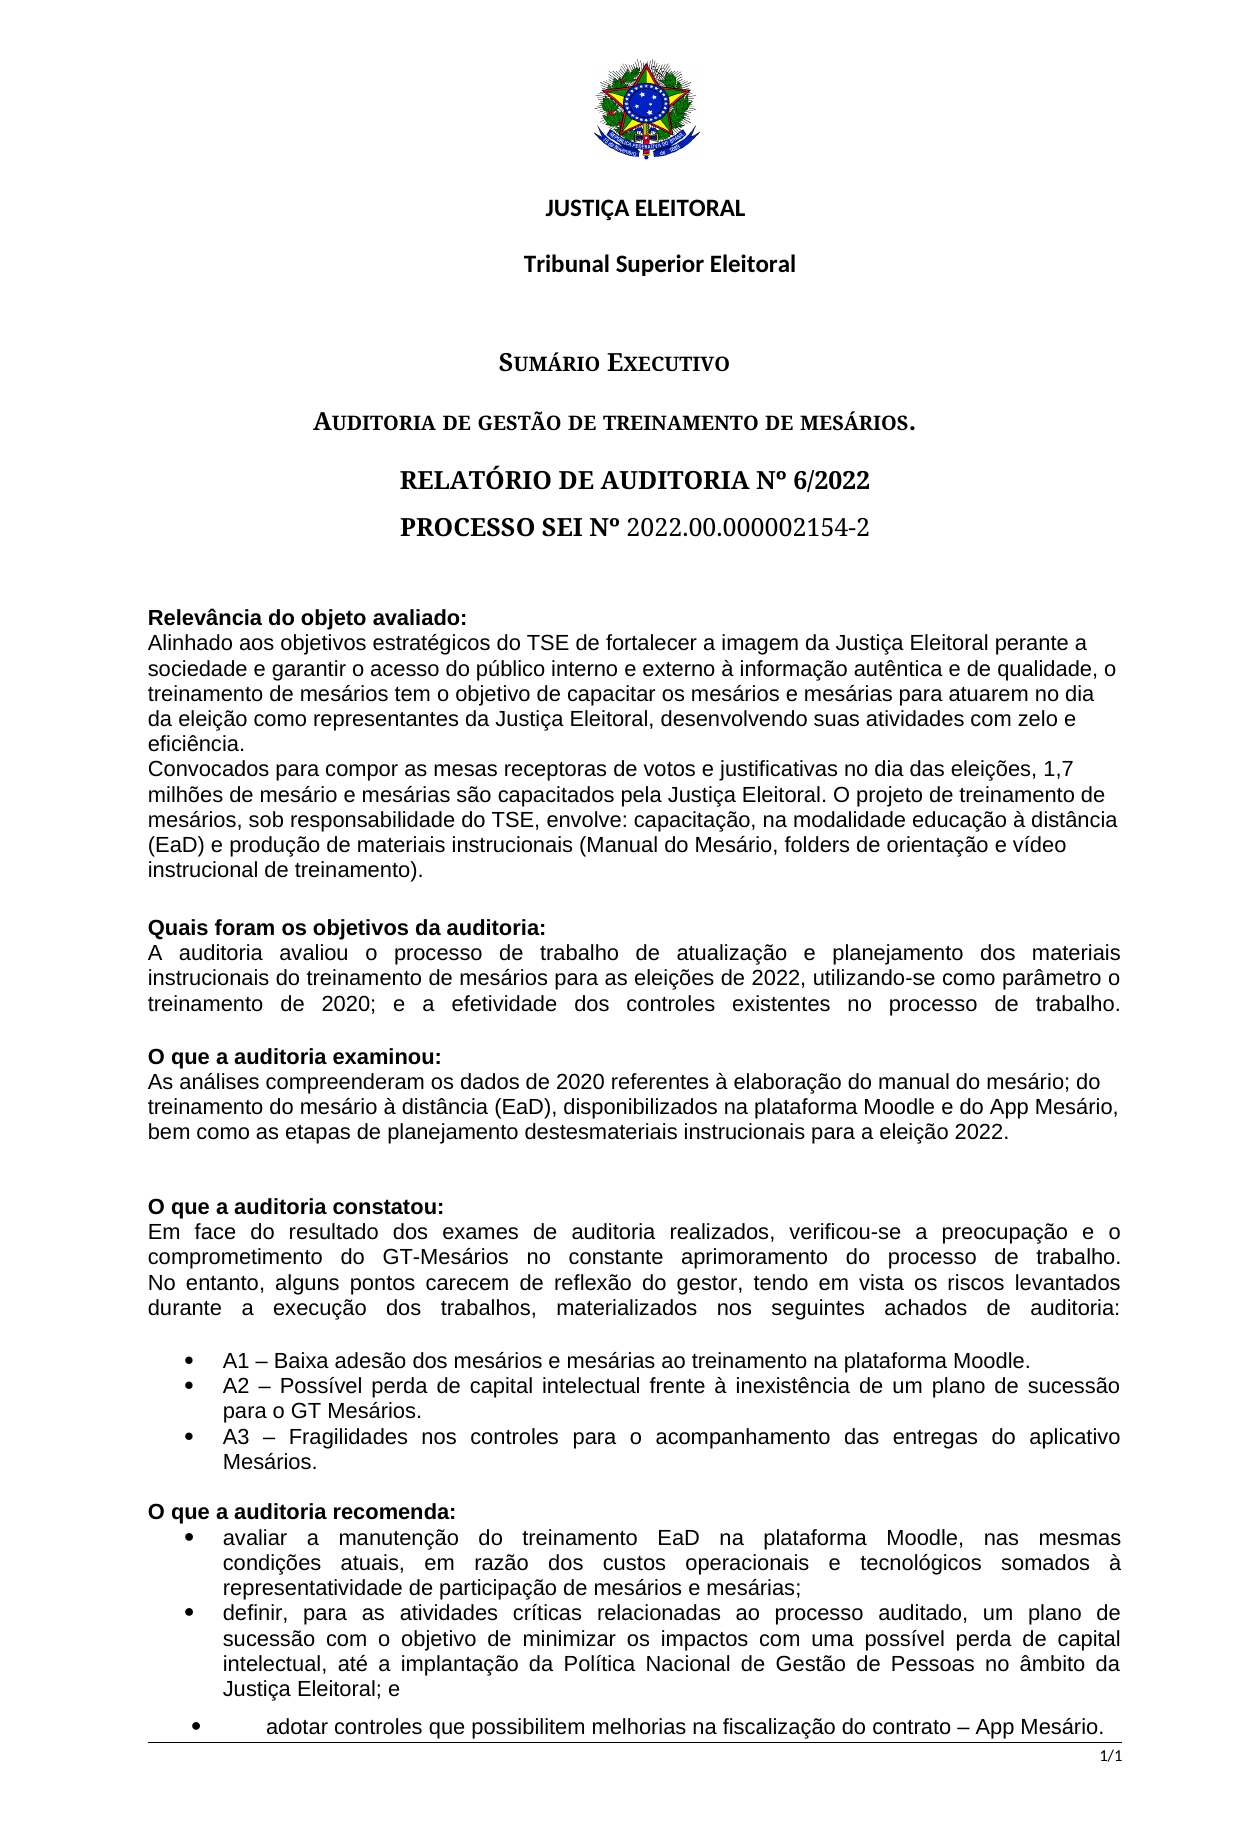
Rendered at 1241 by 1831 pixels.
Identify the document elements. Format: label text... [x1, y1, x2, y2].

text O que a auditoria recomenda: [148, 1499, 1122, 1524]
list PROCESSO SEI Nº 2022.00.000002154-2 [148, 509, 1122, 543]
list A3 – Fragilidades nos controles para o acompanhamento das entregas do aplicativo Mesários. [185, 1423, 1122, 1474]
list avaliar a manutenção do treinamento EaD na plataforma Moodle, nas mesmas condições atuais, em razão dos custos operacionais e tecnológicos somados à representatividade de participação de mesários e mesárias; [185, 1524, 1122, 1600]
text Quais foram os objetivos da auditoria: [148, 882, 1122, 940]
text O que a auditoria examinou: As análises compreenderam os dados de 2020 referentes à elaboração do manual do mesário; do treinamento do mesário à distância (EaD), disponibilizados na plataforma Moodle e do App Mesário, bem como as etapas de planejamento destesmateriais instrucionais para a eleição 2022. [148, 1044, 1122, 1144]
text Sumário Executivo [148, 344, 1081, 378]
text A auditoria avaliou o processo de trabalho de atualização e planejamento dos materiais instrucionais do treinamento de mesários para as eleições de 2022, utilizando-se como parâmetro o treinamento de 2020; e a efetividade dos controles existentes no processo de trabalho. [148, 940, 1122, 1044]
list A2 – Possível perda de capital intelectual frente à inexistência de um plano de sucessão para o GT Mesários. [185, 1373, 1122, 1423]
table_header [230, 44, 251, 344]
list adotar controles que possibilitem melhorias na fiscalização do contrato – App Mesário. [192, 1714, 1122, 1739]
text O que a auditoria constatou: [148, 1194, 1122, 1219]
text Em face do resultado dos exames de auditoria realizados, verificou-se a preocupação e o comprometimento do GT-Mesários no constante aprimoramento do processo de trabalho. No entanto, alguns pontos carecem de reflexão do gestor, tendo em vista os riscos levantados durante a execução dos trabalhos, materializados nos seguintes achados de auditoria: [148, 1219, 1122, 1348]
text Auditoria de gestão de treinamento de mesários. [148, 403, 1081, 438]
list A1 – Baixa adesão dos mesários e mesárias ao treinamento na plataforma Moodle. [185, 1348, 1122, 1373]
text Relevância do objeto avaliado: Alinhado aos objetivos estratégicos do TSE de fortalecer a imagem da Justiça Eleitoral perante a sociedade e garantir o acesso do público interno e externo à informação autêntica e de qualidade, o treinamento de mesários tem o objetivo de capacitar os mesários e mesárias para atuarem no dia da eleição como representantes da Justiça Eleitoral, desenvolvendo suas atividades com zelo e eficiência. Convocados para compor as mesas receptoras de votos e justificativas no dia das eleições, 1,7 milhões de mesário e mesárias são capacitados pela Justiça Eleitoral. O projeto de treinamento de mesários, sob responsabilidade do TSE, envolve: capacitação, na modalidade educação à distância (EaD) e produção de materiais instrucionais (Manual do Mesário, folders de orientação e vídeo instrucional de treinamento). [148, 605, 1122, 882]
list RELATÓRIO DE AUDITORIA Nº 6/2022 [148, 463, 1122, 497]
table_header JUSTIÇA ELEITORAL Tribunal Superior Eleitoral [251, 44, 1039, 344]
list definir, para as atividades críticas relacionadas ao processo auditado, um plano de sucessão com o objetivo de minimizar os impactos com uma possível perda de capital intelectual, até a implantação da Política Nacional de Gestão de Pessoas no âmbito da Justiça Eleitoral; e [185, 1600, 1122, 1701]
